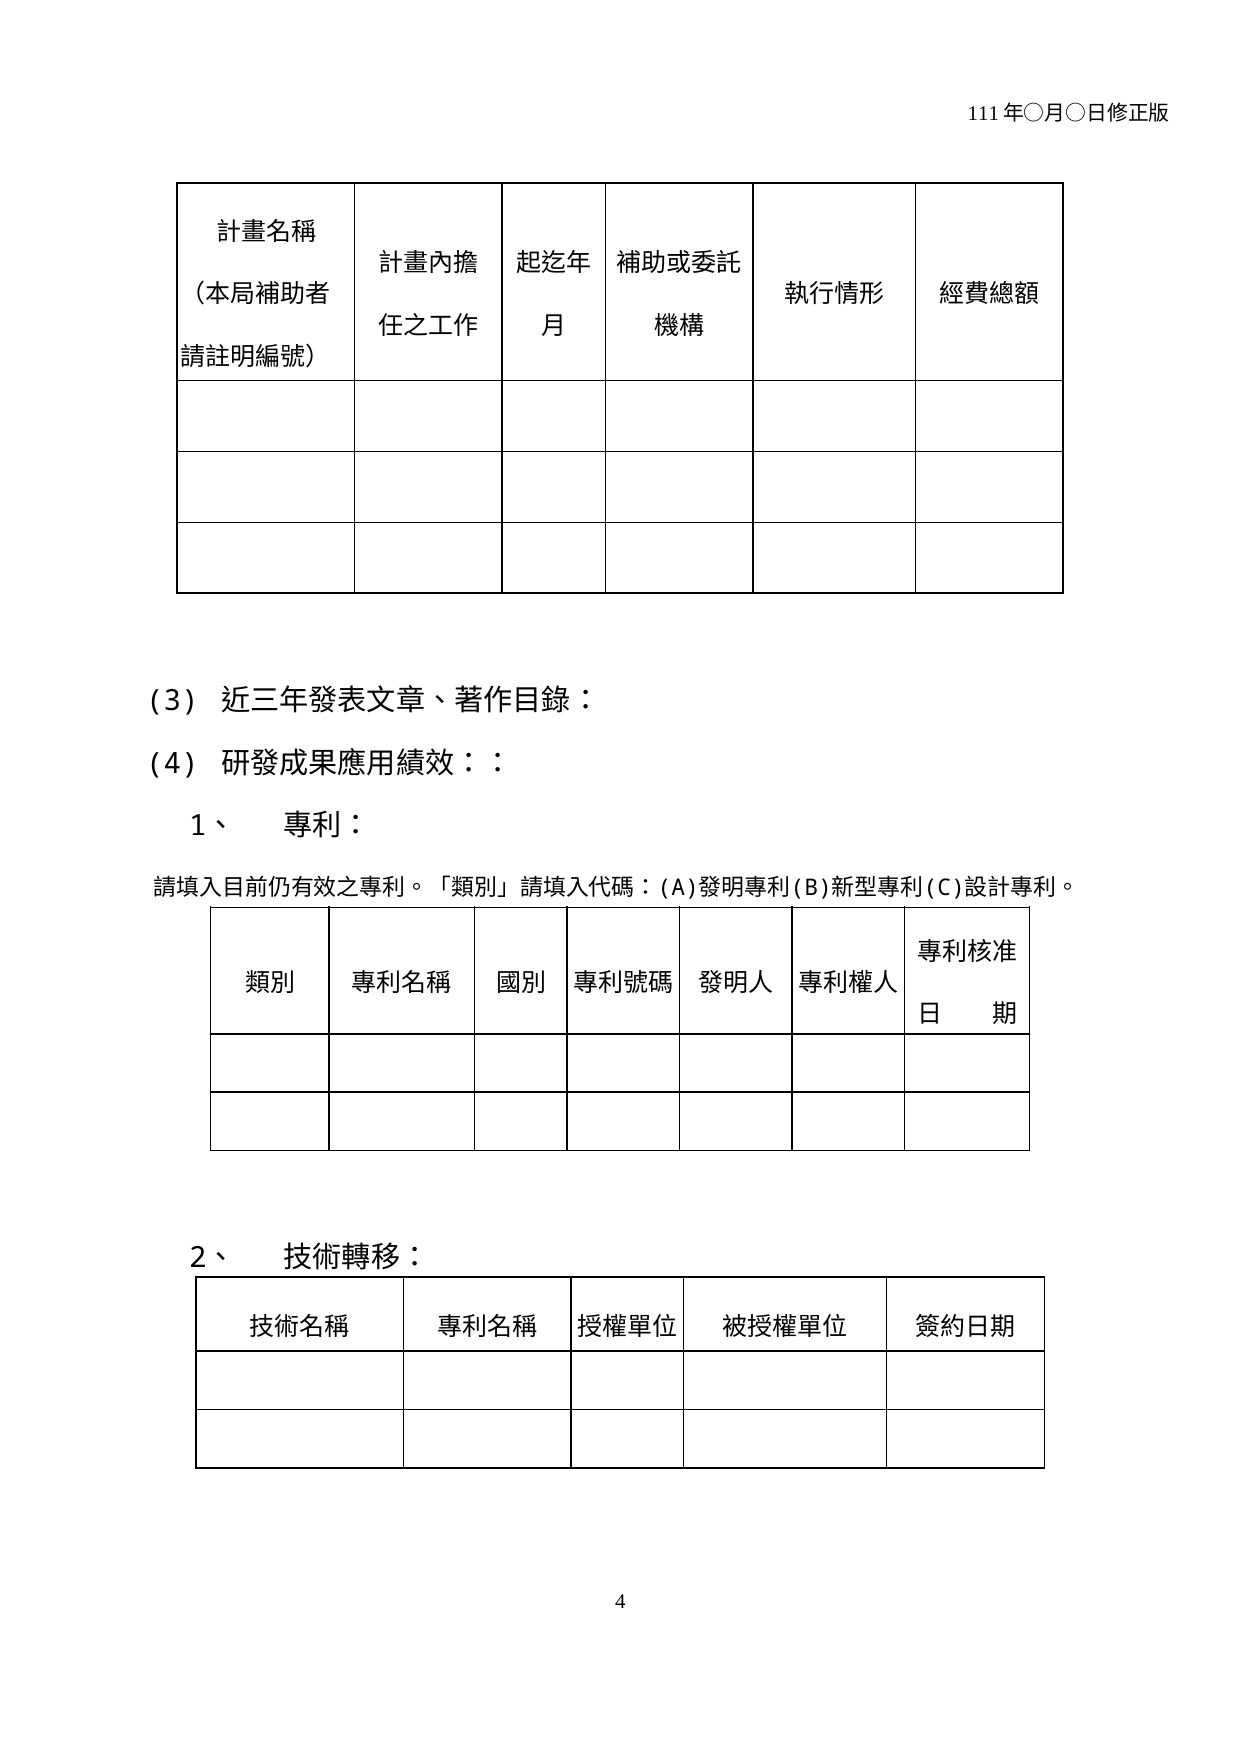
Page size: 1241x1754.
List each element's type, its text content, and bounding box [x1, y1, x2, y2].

table_cell [178, 381, 354, 451]
table_header 計畫內擔 任之工作 [355, 184, 501, 380]
table_cell [355, 523, 501, 592]
table_cell [568, 1093, 679, 1149]
table_cell [568, 1035, 679, 1091]
table_cell [178, 452, 354, 521]
table_header 專利名稱 [404, 1278, 570, 1350]
list 專利： [189, 781, 1169, 844]
table_cell [355, 381, 501, 451]
table_cell [197, 1352, 403, 1409]
table_header 執行情形 [754, 184, 915, 380]
table_cell [404, 1410, 570, 1467]
table_cell [606, 523, 752, 592]
table_header 授權單位 [572, 1278, 683, 1350]
table_cell [503, 452, 605, 521]
table_header 專利號碼 [568, 908, 679, 1033]
table_cell [916, 523, 1062, 592]
table_cell [197, 1410, 403, 1467]
table_cell [905, 1093, 1029, 1149]
table_cell [754, 523, 915, 592]
table_cell [793, 1035, 904, 1091]
table_header 被授權單位 [684, 1278, 886, 1350]
table_cell [680, 1035, 791, 1091]
table_cell [503, 381, 605, 451]
list 技術轉移： [189, 1214, 1169, 1276]
table_cell [178, 523, 354, 592]
table_cell [754, 381, 915, 451]
table_cell [475, 1093, 566, 1149]
table_header 類別 [211, 908, 328, 1033]
table_cell [684, 1352, 886, 1409]
list 近三年發表文章、著作目錄： [146, 656, 1169, 719]
table_cell [572, 1410, 683, 1467]
table_cell [680, 1093, 791, 1149]
table_cell [684, 1410, 886, 1467]
table_cell [330, 1093, 474, 1149]
table_header 簽約日期 [887, 1278, 1044, 1350]
table_cell [606, 381, 752, 451]
table_cell [211, 1035, 328, 1091]
table_header 起迄年月 [503, 184, 605, 380]
table_cell [916, 452, 1062, 521]
table_cell [754, 452, 915, 521]
table_cell [211, 1093, 328, 1149]
table_header 專利核准日 期 [905, 908, 1029, 1033]
table_cell [793, 1093, 904, 1149]
list 研發成果應用績效：： [146, 719, 1169, 781]
table_header 經費總額 [916, 184, 1062, 380]
table_cell [330, 1035, 474, 1091]
table_header 國別 [475, 908, 566, 1033]
table_header 專利權人 [793, 908, 904, 1033]
table_header 發明人 [680, 908, 791, 1033]
table_cell [355, 452, 501, 521]
table_cell [606, 452, 752, 521]
table_cell [905, 1035, 1029, 1091]
table_cell [475, 1035, 566, 1091]
table_cell [916, 381, 1062, 451]
table_cell [404, 1352, 570, 1409]
table_header 專利名稱 [330, 908, 474, 1033]
table_cell [572, 1352, 683, 1409]
table_header 補助或委託機構 [606, 184, 752, 380]
table_header 技術名稱 [197, 1278, 403, 1350]
text 請填入目前仍有效之專利。「類別」請填入代碼：(A)發明專利(B)新型專利(C)設計專利。 [71, 844, 1169, 906]
table_cell [887, 1410, 1044, 1467]
table_header 計畫名稱 （本局補助者請註明編號） [178, 184, 354, 380]
table_cell [503, 523, 605, 592]
table_cell [887, 1352, 1044, 1409]
